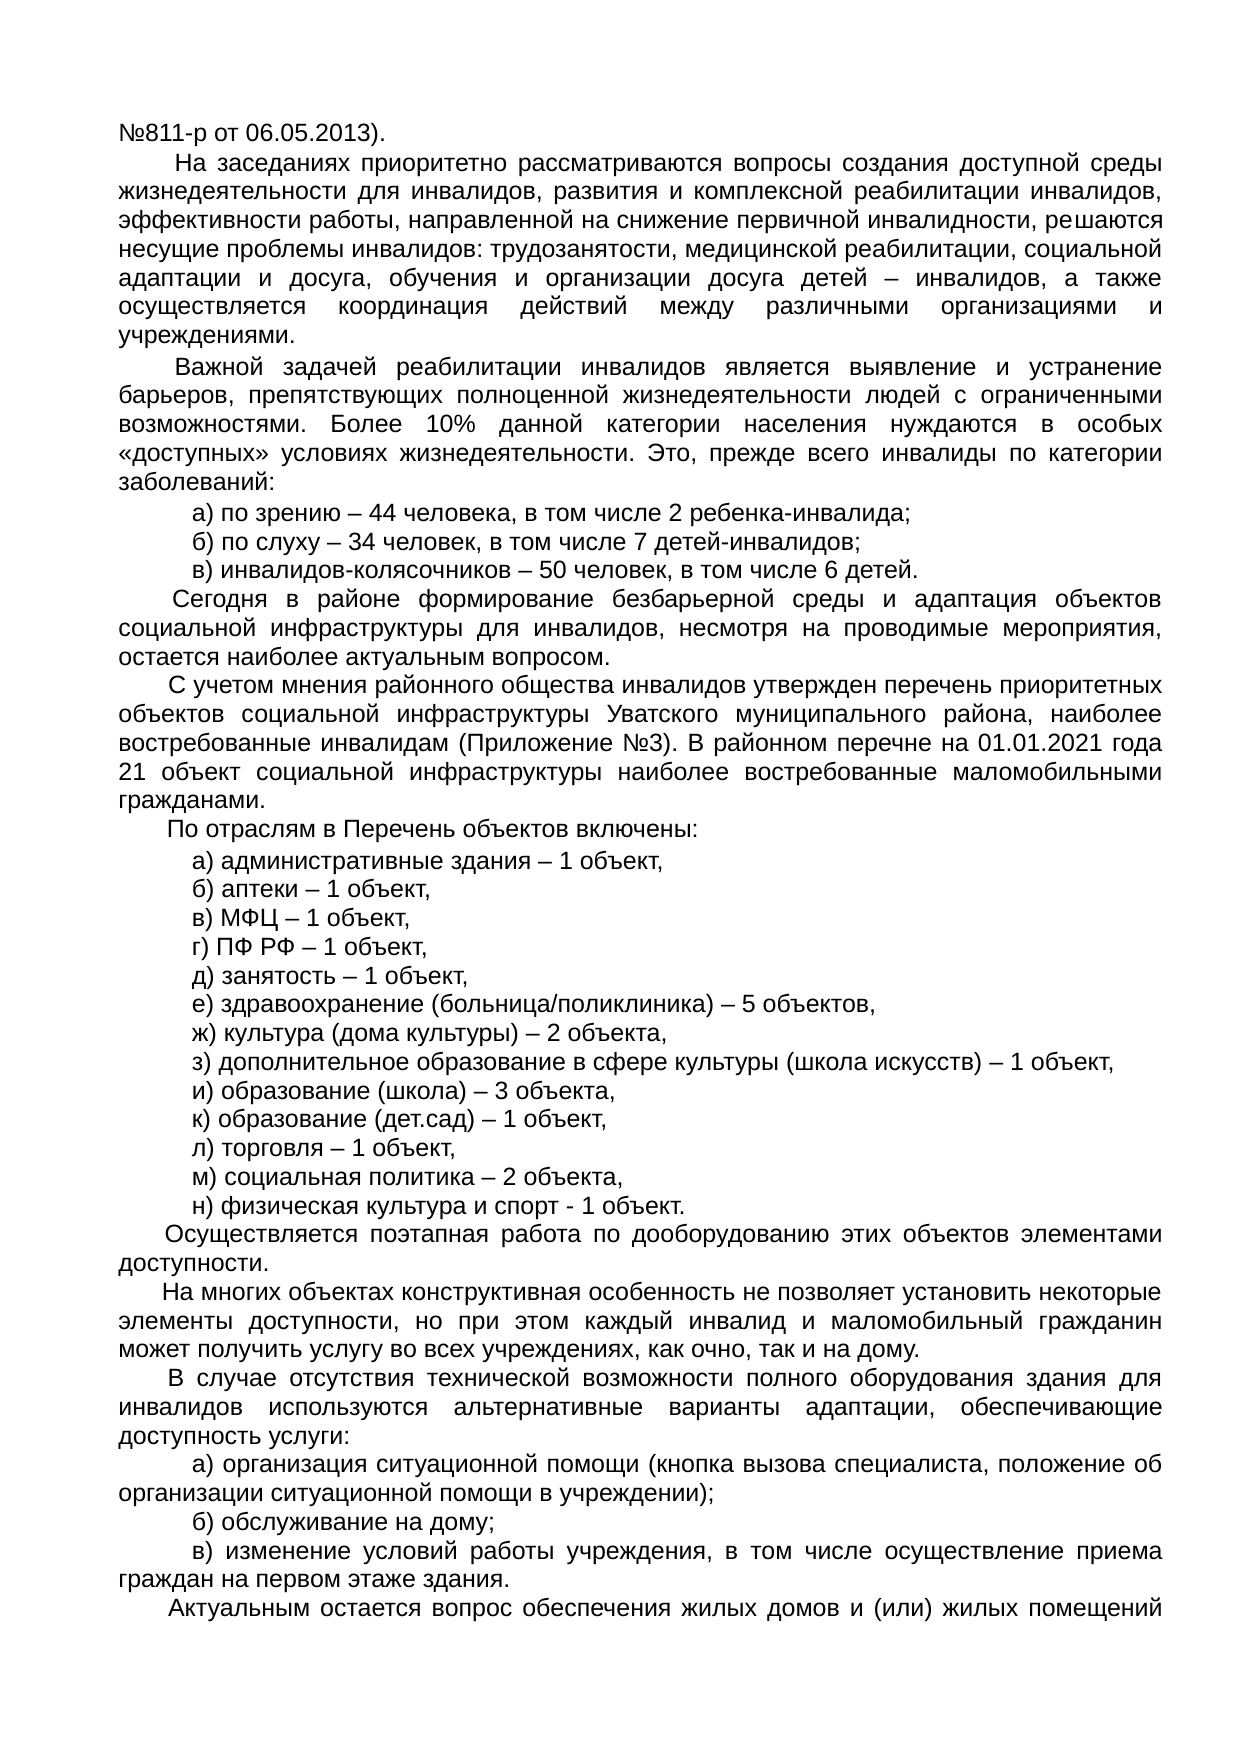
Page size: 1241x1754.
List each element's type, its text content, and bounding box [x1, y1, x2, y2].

text б) обслуживание на дому; [118, 1507, 1163, 1536]
text Осуществляется поэтапная работа по дооборудованию этих объектов элементами доступности. [118, 1219, 1163, 1277]
text а) организация ситуационной помощи (кнопка вызова специалиста, положение об организации ситуационной помощи в учреждении); [118, 1449, 1163, 1507]
text з) дополнительное образование в сфере культуры (школа искусств) – 1 объект, [118, 1047, 1163, 1076]
text г) ПФ РФ – 1 объект, [118, 932, 1163, 961]
text ж) культура (дома культуры) – 2 объекта, [118, 1018, 1163, 1047]
text По отраслям в Перечень объектов включены: [118, 814, 1163, 843]
text н) физическая культура и спорт - 1 объект. [118, 1191, 1163, 1219]
text Важной задачей реабилитации инвалидов является выявление и устранение барьеров, препятствующих полноценной жизнедеятельности людей с ограниченными возможностями. Более 10% данной категории населения нуждаются в особых «доступных» условиях жизнедеятельности. Это, прежде всего инвалиды по категории заболеваний: [118, 351, 1163, 495]
text д) занятость – 1 объект, [118, 961, 1163, 989]
text в) инвалидов-колясочников – 50 человек, в том числе 6 детей. [118, 555, 1163, 584]
text В случае отсутствия технической возможности полного оборудования здания для инвалидов используются альтернативные варианты адаптации, обеспечивающие доступность услуги: [118, 1363, 1163, 1449]
text в) МФЦ – 1 объект, [118, 903, 1163, 932]
text б) аптеки – 1 объект, [118, 874, 1163, 903]
text На многих объектах конструктивная особенность не позволяет установить некоторые элементы доступности, но при этом каждый инвалид и маломобильный гражданин может получить услугу во всех учреждениях, как очно, так и на дому. [118, 1277, 1163, 1363]
text и) образование (школа) – 3 объекта, [118, 1076, 1163, 1104]
text е) здравоохранение (больница/поликлиника) – 5 объектов, [118, 989, 1163, 1018]
text С учетом мнения районного общества инвалидов утвержден перечень приоритетных объектов социальной инфраструктуры Уватского муниципального района, наиболее востребованные инвалидам (Приложение №3). В районном перечне на 01.01.2021 года 21 объект социальной инфраструктуры наиболее востребованные маломобильными гражданами. [118, 670, 1163, 814]
text в) изменение условий работы учреждения, в том числе осуществление приема граждан на первом этаже здания. [118, 1536, 1163, 1593]
text а) административные здания – 1 объект, [118, 846, 1163, 874]
text м) социальная политика – 2 объекта, [118, 1162, 1163, 1191]
text На заседаниях приоритетно рассматриваются вопросы создания доступной среды жизнедеятельности для инвалидов, развития и комплексной реабилитации инвалидов, эффективности работы, направленной на снижение первичной инвалидности, решаются несущие проблемы инвалидов: трудозанятости, медицинской реабилитации, социальной адаптации и досуга, обучения и организации досуга детей – инвалидов, а также осуществляется координация действий между различными организациями и учреждениями. [118, 147, 1163, 349]
text к) образование (дет.сад) – 1 объект, [118, 1104, 1163, 1133]
text л) торговля – 1 объект, [118, 1133, 1163, 1162]
text б) по слуху – 34 человек, в том числе 7 детей-инвалидов; [118, 527, 1163, 555]
text Актуальным остается вопрос обеспечения жилых домов и (или) жилых помещений [118, 1593, 1163, 1622]
text №811-р от 06.05.2013). [118, 118, 1163, 147]
text Сегодня в районе формирование безбарьерной среды и адаптация объектов социальной инфраструктуры для инвалидов, несмотря на проводимые мероприятия, остается наиболее актуальным вопросом. [118, 584, 1163, 670]
text а) по зрению – 44 человека, в том числе 2 ребенка-инвалида; [118, 498, 1163, 527]
